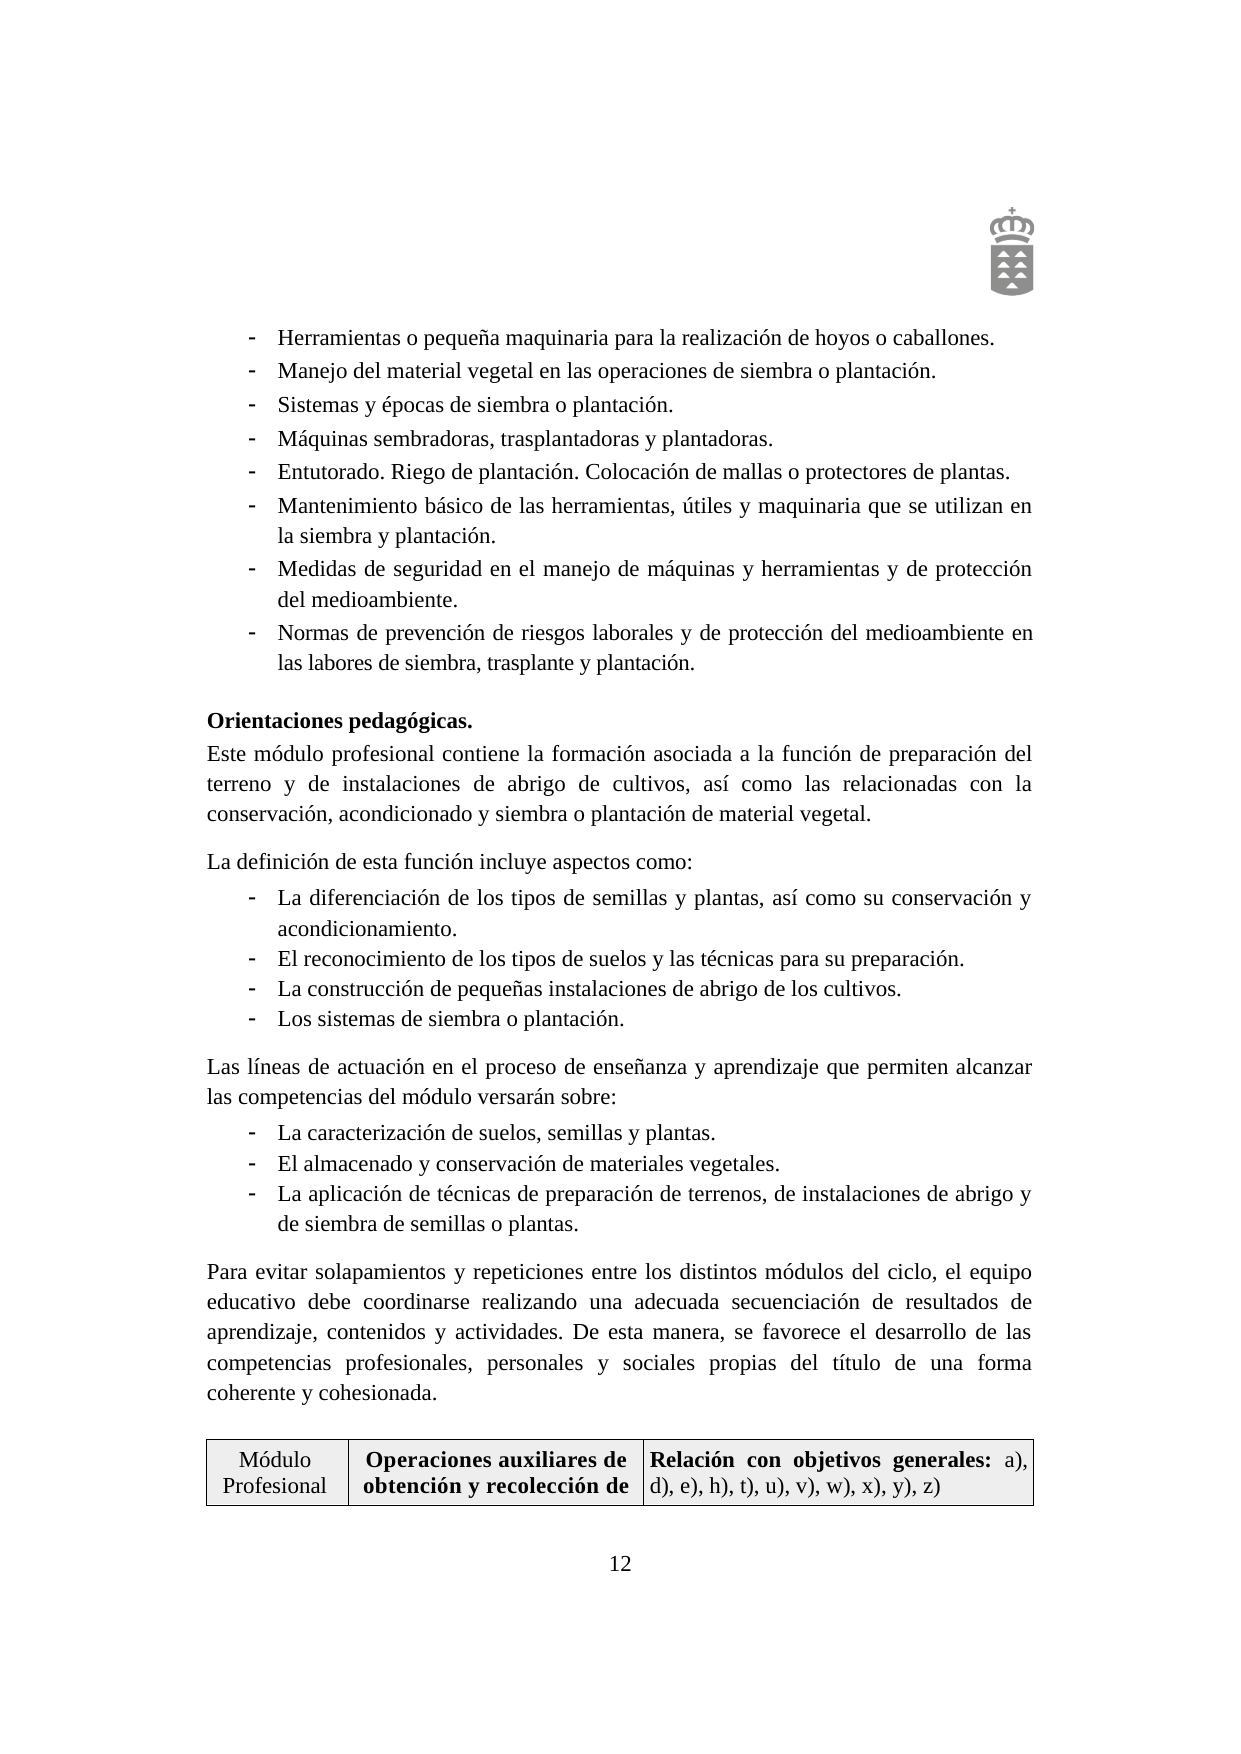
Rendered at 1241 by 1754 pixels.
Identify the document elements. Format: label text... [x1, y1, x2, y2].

list Normas de prevención de riesgos laborales y de protección del medioambiente en las labores de siembra, trasplante y plantación. [248, 619, 1033, 676]
list El reconocimiento de los tipos de suelos y las técnicas para su preparación. [248, 945, 1033, 971]
list Máquinas sembradoras, trasplantadoras y plantadoras. [248, 424, 1033, 451]
list Entutorado. Riego de plantación. Colocación de mallas o protectores de plantas. [248, 458, 1033, 484]
list La caracterización de suelos, semillas y plantas. [248, 1119, 1033, 1146]
list Medidas de seguridad en el manejo de máquinas y herramientas y de protección del medioambiente. [248, 555, 1033, 612]
list La diferenciación de los tipos de semillas y plantas, así como su conservación y acondicionamiento. [248, 884, 1033, 941]
list La construcción de pequeñas instalaciones de abrigo de los cultivos. [248, 975, 1033, 1001]
list Los sistemas de siembra o plantación. [248, 1005, 1033, 1032]
text Para evitar solapamientos y repeticiones entre los distintos módulos del ciclo, el equipo educativo debe coordinarse realizando una adecuada secuenciación de resultados de aprendizaje, contenidos y actividades. De esta manera, se favorece el desarrollo de las competencias profesionales, personales y sociales propias del título de una forma coherente y cohesionada. [207, 1258, 1033, 1405]
table_header Operaciones auxiliares de obtención y recolección de [349, 1440, 643, 1504]
list La aplicación de técnicas de preparación de terrenos, de instalaciones de abrigo y de siembra de semillas o plantas. [248, 1180, 1033, 1236]
table_header Módulo Profesional [207, 1440, 348, 1504]
list Mantenimiento básico de las herramientas, útiles y maquinaria que se utilizan en la siembra y plantación. [248, 492, 1033, 548]
list Manejo del material vegetal en las operaciones de siembra o plantación. [248, 357, 1033, 384]
table_header Relación con objetivos generales: a), d), e), h), t), u), v), w), x), y), z) [644, 1440, 1033, 1504]
text Este módulo profesional contiene la formación asociada a la función de preparación del terreno y de instalaciones de abrigo de cultivos, así como las relacionadas con la conservación, acondicionado y siembra o plantación de material vegetal. [207, 740, 1033, 827]
text Orientaciones pedagógicas. [207, 708, 1033, 734]
text Las líneas de actuación en el proceso de enseñanza y aprendizaje que permiten alcanzar las competencias del módulo versarán sobre: [207, 1053, 1033, 1110]
picture [989, 207, 1035, 296]
list Sistemas y épocas de siembra o plantación. [248, 391, 1033, 417]
list Herramientas o pequeña maquinaria para la realización de hoyos o caballones. [248, 324, 1033, 350]
list El almacenado y conservación de materiales vegetales. [248, 1150, 1033, 1176]
text La definición de esta función incluye aspectos como: [207, 848, 1033, 874]
